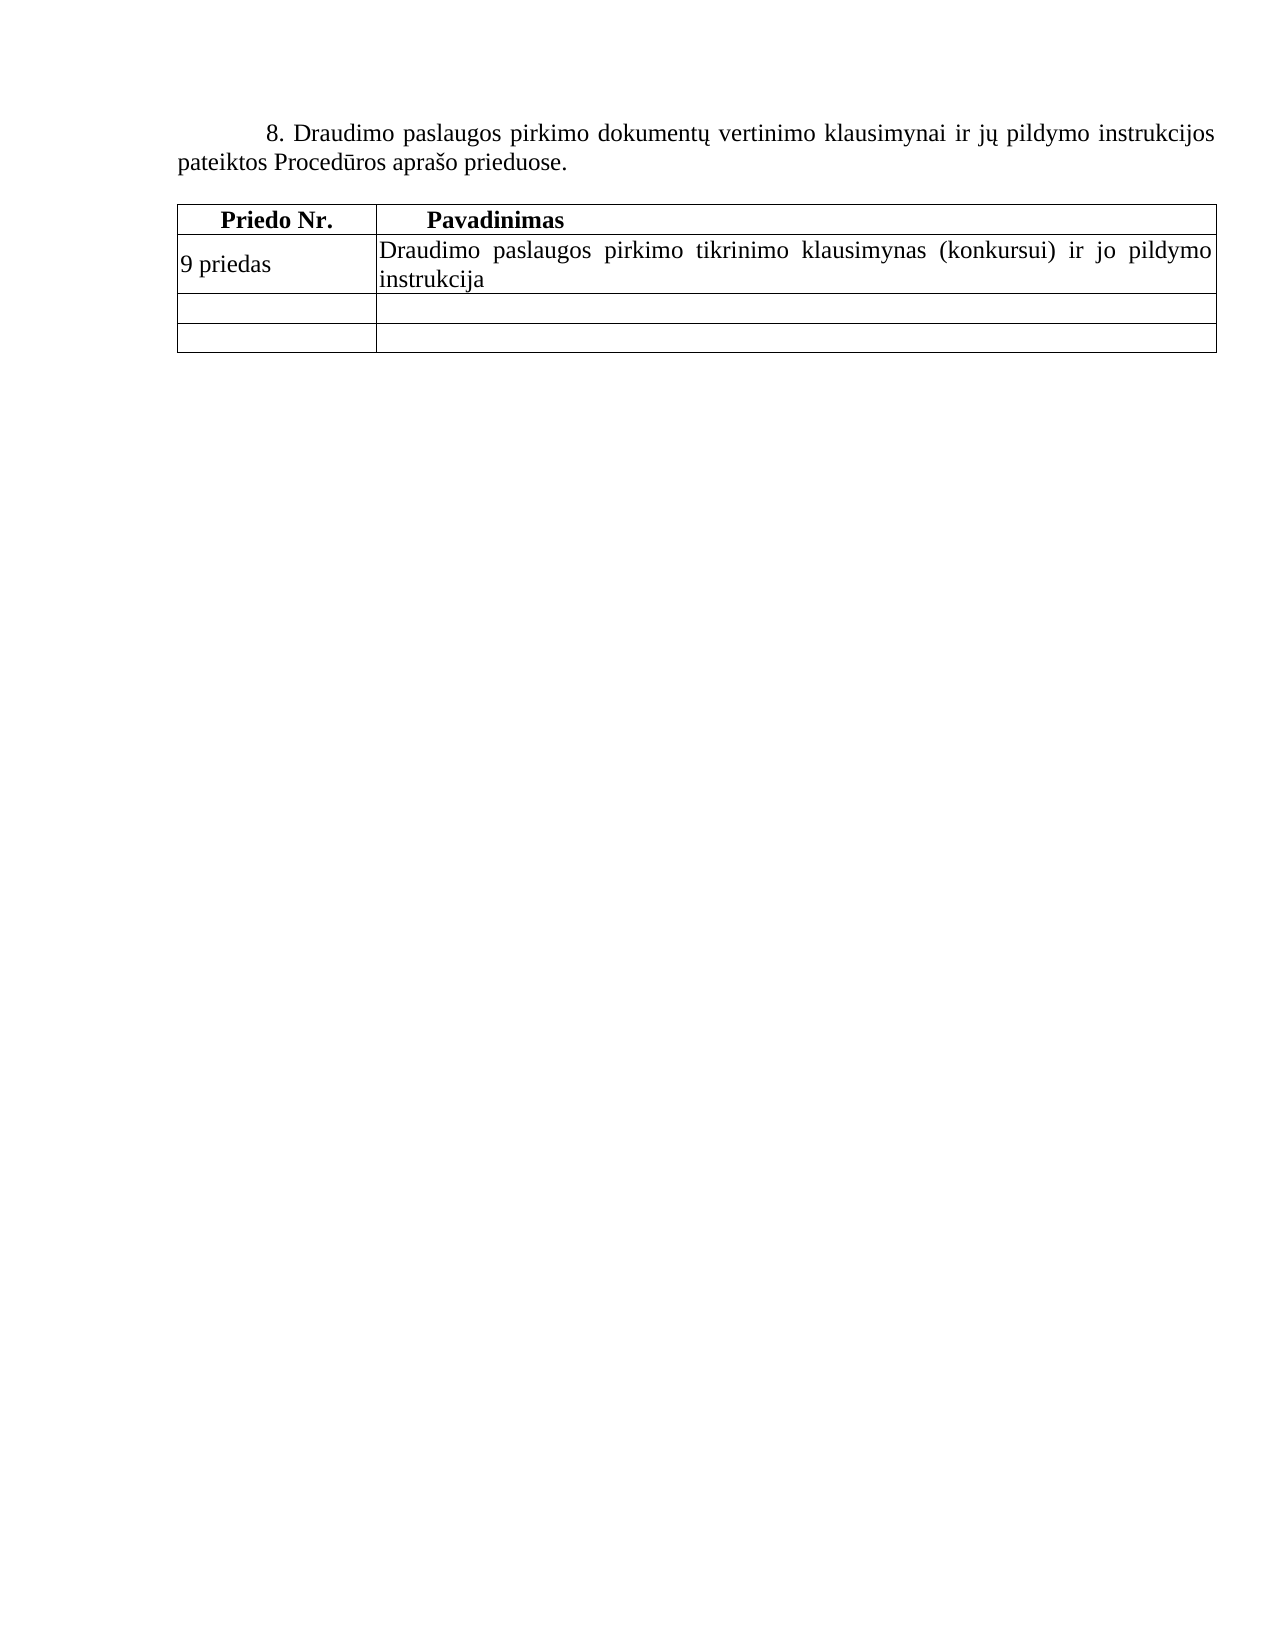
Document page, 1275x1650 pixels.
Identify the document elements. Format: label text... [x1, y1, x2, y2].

table_header Priedo Nr. [178, 205, 376, 234]
text 8. Draudimo paslaugos pirkimo dokumentų vertinimo klausimynai ir jų pildymo instrukcijos pateiktos Procedūros aprašo prieduose. [177, 118, 1216, 176]
table_cell [377, 294, 1216, 322]
table_cell Draudimo paslaugos pirkimo tikrinimo klausimynas (konkursui) ir jo pildymo instrukcija [377, 235, 1216, 293]
table_cell [178, 324, 376, 352]
table_cell [178, 294, 376, 322]
table_cell [377, 324, 1216, 352]
table_header Pavadinimas [377, 205, 1216, 234]
table_cell 9 priedas [178, 235, 376, 293]
